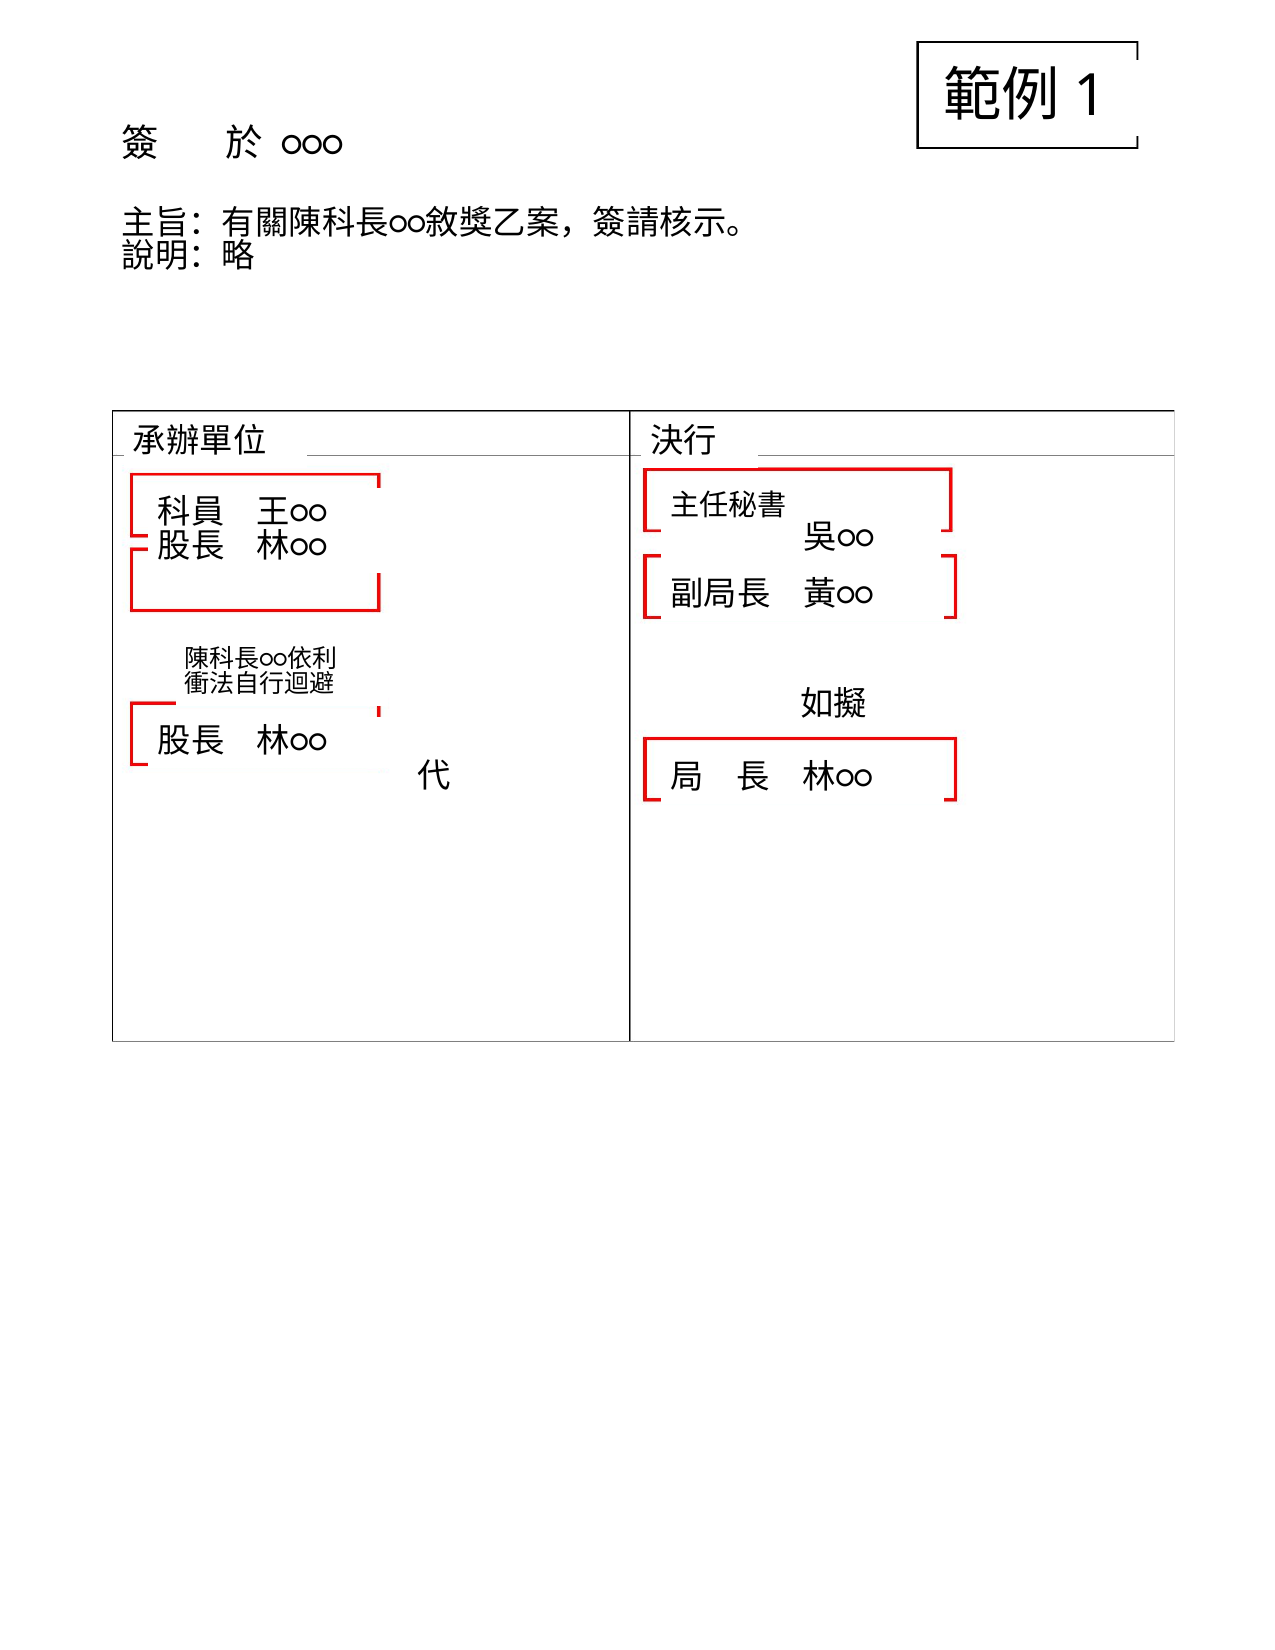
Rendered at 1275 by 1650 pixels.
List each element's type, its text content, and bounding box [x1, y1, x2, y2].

text 股長 林○○ [157, 726, 389, 759]
text 科員 王○○ [157, 497, 389, 531]
text 說明：略 [121, 241, 870, 274]
picture [916, 41, 1139, 149]
text 副局長 黃○○ [670, 579, 936, 612]
text 簽 [121, 127, 197, 164]
text 於 ○○○ [226, 127, 433, 164]
text 吳○○ [804, 522, 933, 555]
text 主旨：有關陳科長○○敘獎乙案，簽請核示。 [121, 208, 870, 241]
text 決行 [650, 426, 749, 459]
text 局 長 林○○ [670, 762, 936, 795]
text 承辦單位 [133, 426, 298, 459]
text 衝法自行迴避 [184, 672, 379, 697]
text 範例 1 [943, 69, 1173, 127]
picture [112, 410, 1175, 1042]
text 如擬 [800, 688, 899, 722]
text 股長 林○○ [157, 531, 389, 564]
text 主任秘書 [670, 492, 933, 522]
text 陳科長○○依利 [184, 647, 379, 672]
text 代 [417, 761, 483, 794]
